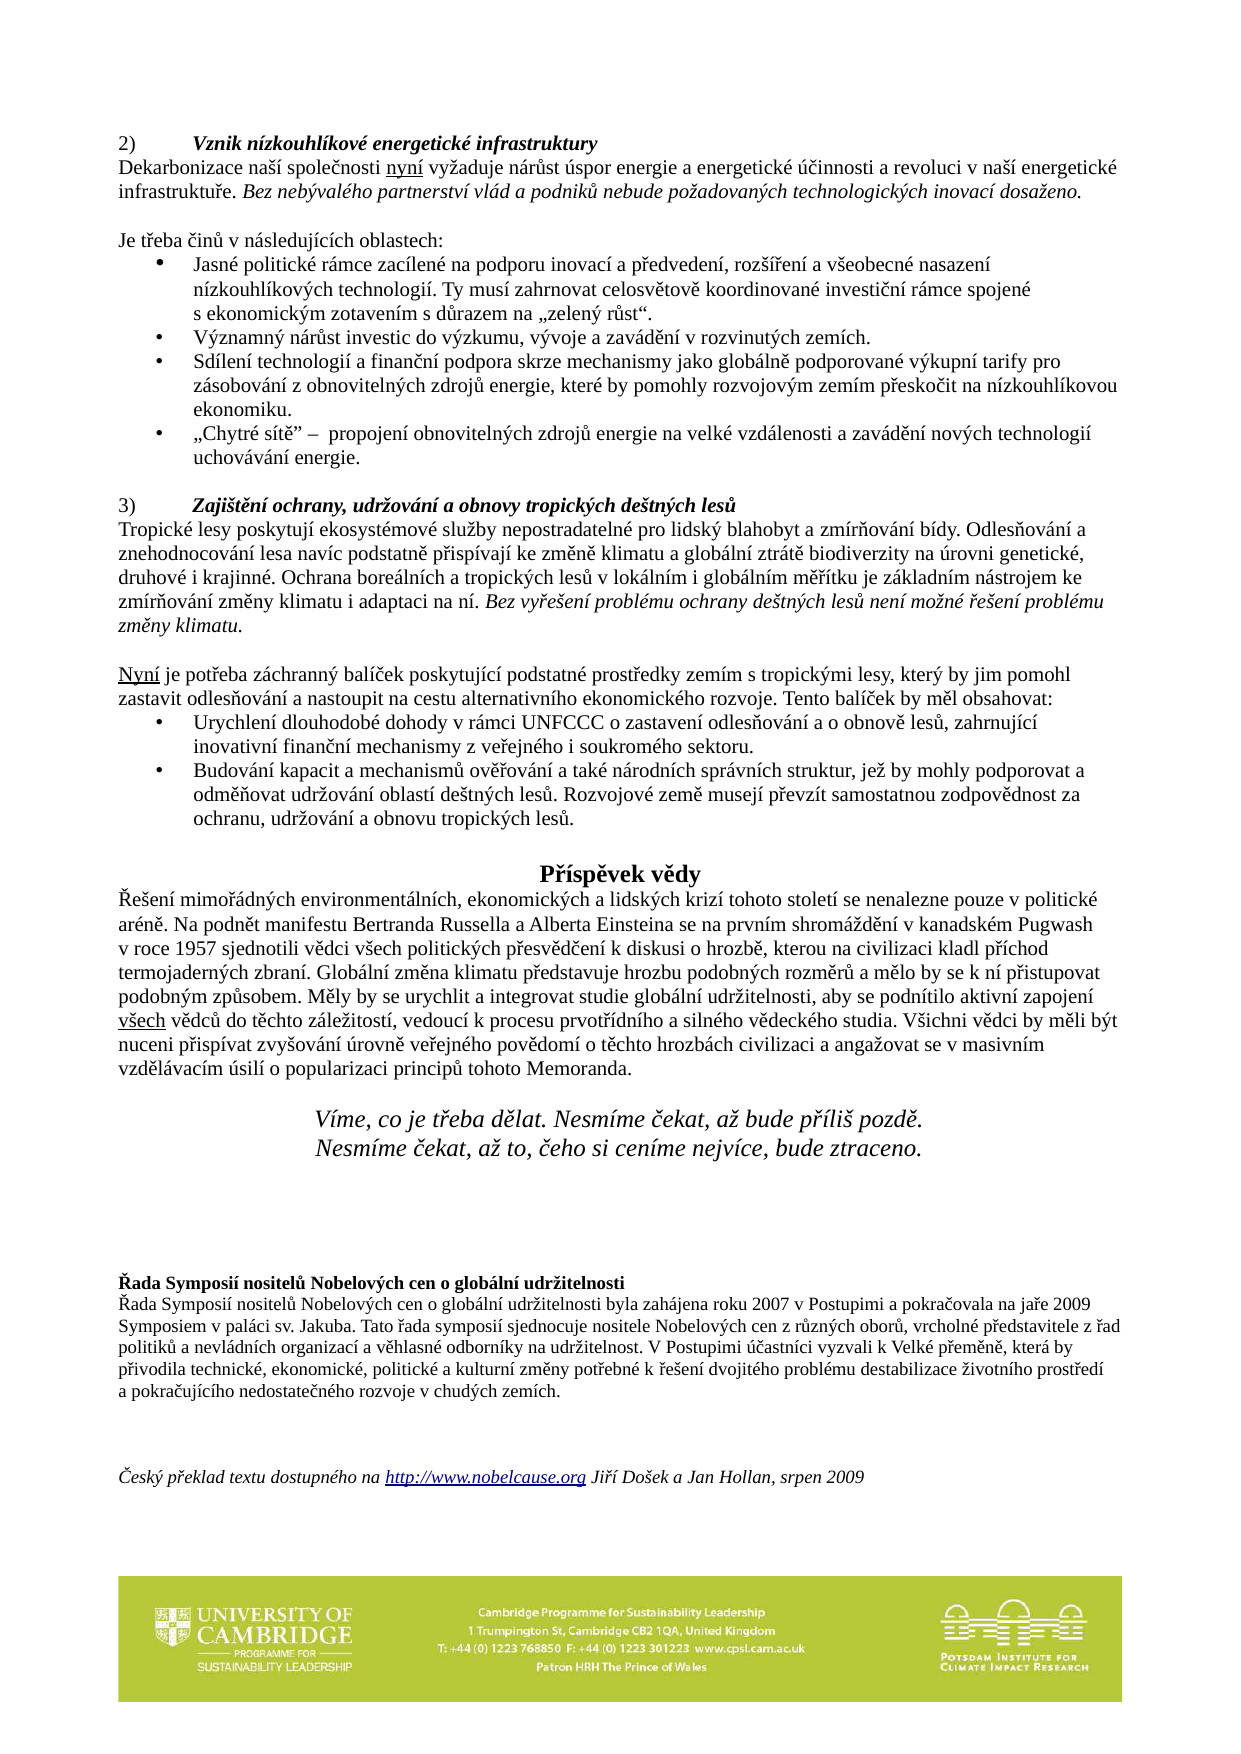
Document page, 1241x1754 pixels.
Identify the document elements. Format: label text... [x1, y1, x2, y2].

text Nyní je potřeba záchranný balíček poskytující podstatné prostředky zemím s tropickými lesy, který by jim pomohl zastavit odlesňování a nastoupit na cestu alternativního ekonomického rozvoje. Tento balíček by měl obsahovat: [118, 661, 1122, 709]
text Víme, co je třeba dělat. Nesmíme čekat, až bude příliš pozdě. [118, 1104, 1122, 1133]
text Je třeba činů v následujících oblastech: [118, 227, 1122, 252]
text Český překlad textu dostupného na http://www.nobelcause.org Jiří Došek a Jan Hollan, srpen 2009 [118, 1466, 1122, 1487]
text 2) Vznik nízkouhlíkové energetické infrastruktury [118, 131, 1122, 155]
text Řada Symposií nositelů Nobelových cen o globální udržitelnosti [118, 1272, 1122, 1293]
list „Chytré sítě” – propojení obnovitelných zdrojů energie na velké vzdálenosti a zavádění nových technologií uchovávání energie. [156, 421, 1122, 469]
text Nesmíme čekat, až to, čeho si ceníme nejvíce, bude ztraceno. [118, 1133, 1122, 1161]
list Jasné politické rámce zacílené na podporu inovací a předvedení, rozšíření a všeobecné nasazení nízkouhlíkových technologií. Ty musí zahrnovat celosvětově koordinované investiční rámce spojené s ekonomickým zotavením s důrazem na „zelený růst“. [156, 252, 1122, 324]
text Tropické lesy poskytují ekosystémové služby nepostradatelné pro lidský blahobyt a zmírňování bídy. Odlesňování a znehodnocování lesa navíc podstatně přispívají ke změně klimatu a globální ztrátě biodiverzity na úrovni genetické, druhové i krajinné. Ochrana boreálních a tropických lesů v lokálním i globálním měřítku je základním nástrojem ke zmírňování změny klimatu i adaptaci na ní. Bez vyřešení problému ochrany deštných lesů není možné řešení problému změny klimatu. [118, 517, 1122, 637]
list Sdílení technologií a finanční podpora skrze mechanismy jako globálně podporované výkupní tarify pro zásobování z obnovitelných zdrojů energie, které by pomohly rozvojovým zemím přeskočit na nízkouhlíkovou ekonomiku. [156, 349, 1122, 421]
text Dekarbonizace naší společnosti nyní vyžaduje nárůst úspor energie a energetické účinnosti a revoluci v naší energetické infrastruktuře. Bez nebývalého partnerství vlád a podniků nebude požadovaných technologických inovací dosaženo. [118, 155, 1122, 203]
text Příspěvek vědy [118, 859, 1122, 887]
list Urychlení dlouhodobé dohody v rámci UNFCCC o zastavení odlesňování a o obnově lesů, zahrnující inovativní finanční mechanismy z veřejného i soukromého sektoru. [156, 709, 1122, 758]
text Řada Symposií nositelů Nobelových cen o globální udržitelnosti byla zahájena roku 2007 v Postupimi a pokračovala na jaře 2009 Symposiem v paláci sv. Jakuba. Tato řada symposií sjednocuje nositele Nobelových cen z různých oborů, vrcholné představitele z řad politiků a nevládních organizací a věhlasné odborníky na udržitelnost. V Postupimi účastníci vyzvali k Velké přeměně, která by přivodila technické, ekonomické, politické a kulturní změny potřebné k řešení dvojitého problému destabilizace životního prostředí a pokračujícího nedostatečného rozvoje v chudých zemích. [118, 1293, 1122, 1401]
text 3) Zajištění ochrany, udržování a obnovy tropických deštných lesů [118, 493, 1122, 517]
list Budování kapacit a mechanismů ověřování a také národních správních struktur, jež by mohly podporovat a odměňovat udržování oblastí deštných lesů. Rozvojové země musejí převzít samostatnou zodpovědnost za ochranu, udržování a obnovu tropických lesů. [156, 758, 1122, 830]
text Řešení mimořádných environmentálních, ekonomických a lidských krizí tohoto století se nenalezne pouze v politické aréně. Na podnět manifestu Bertranda Russella a Alberta Einsteina se na prvním shromáždění v kanadském Pugwash v roce 1957 sjednotili vědci všech politických přesvědčení k diskusi o hrozbě, kterou na civilizaci kladl příchod termojaderných zbraní. Globální změna klimatu představuje hrozbu podobných rozměrů a mělo by se k ní přistupovat podobným způsobem. Měly by se urychlit a integrovat studie globální udržitelnosti, aby se podnítilo aktivní zapojení všech vědců do těchto záležitostí, vedoucí k procesu prvotřídního a silného vědeckého studia. Všichni vědci by měli být nuceni přispívat zvyšování úrovně veřejného povědomí o těchto hrozbách civilizaci a angažovat se v masivním vzdělávacím úsilí o popularizaci principů tohoto Memoranda. [118, 887, 1122, 1080]
list Významný nárůst investic do výzkumu, vývoje a zavádění v rozvinutých zemích. [156, 324, 1122, 349]
